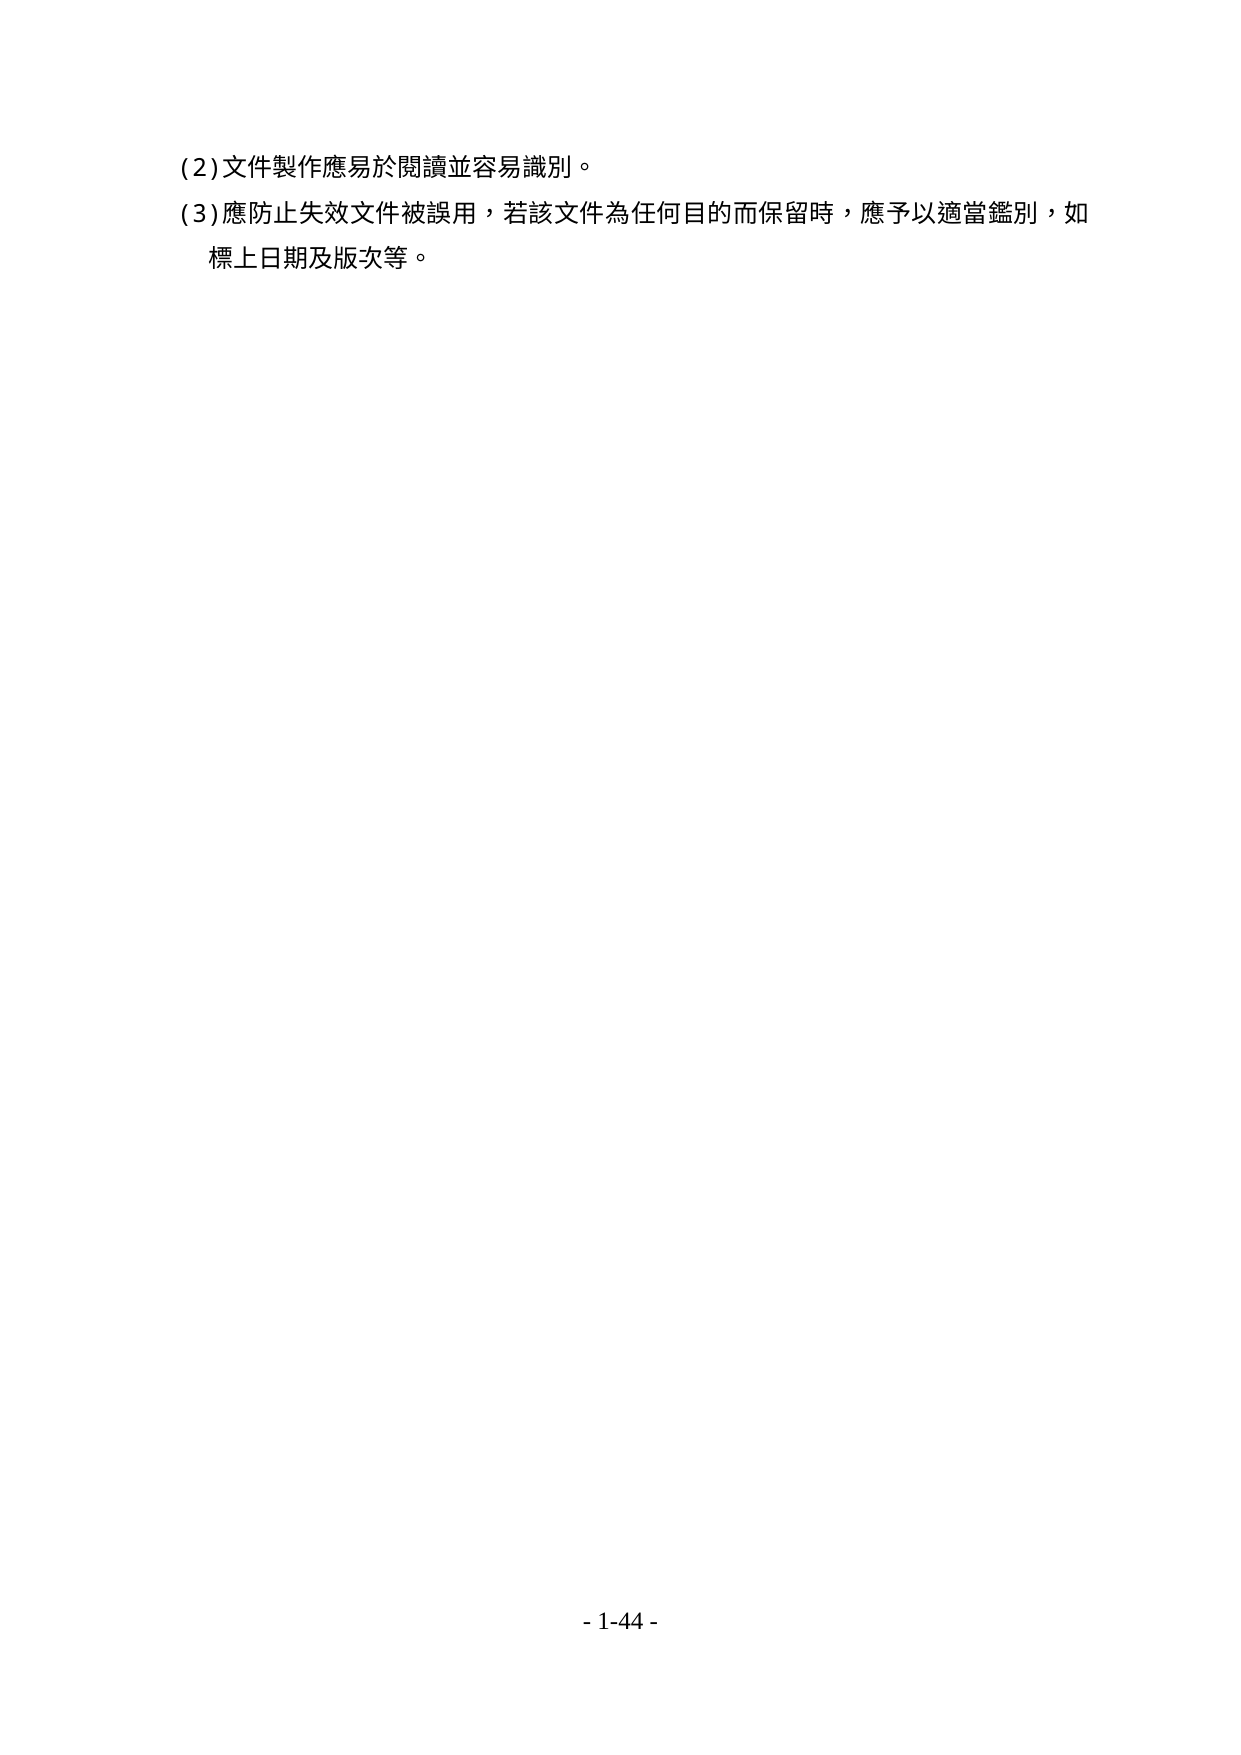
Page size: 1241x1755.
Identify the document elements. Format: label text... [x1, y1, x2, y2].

text (3)應防止失效文件被誤用，若該文件為任何目的而保留時，應予以適當鑑別，如標上日期及版次等。 [177, 193, 1093, 274]
text (2)文件製作應易於閱讀並容易識別。 [177, 148, 1093, 184]
